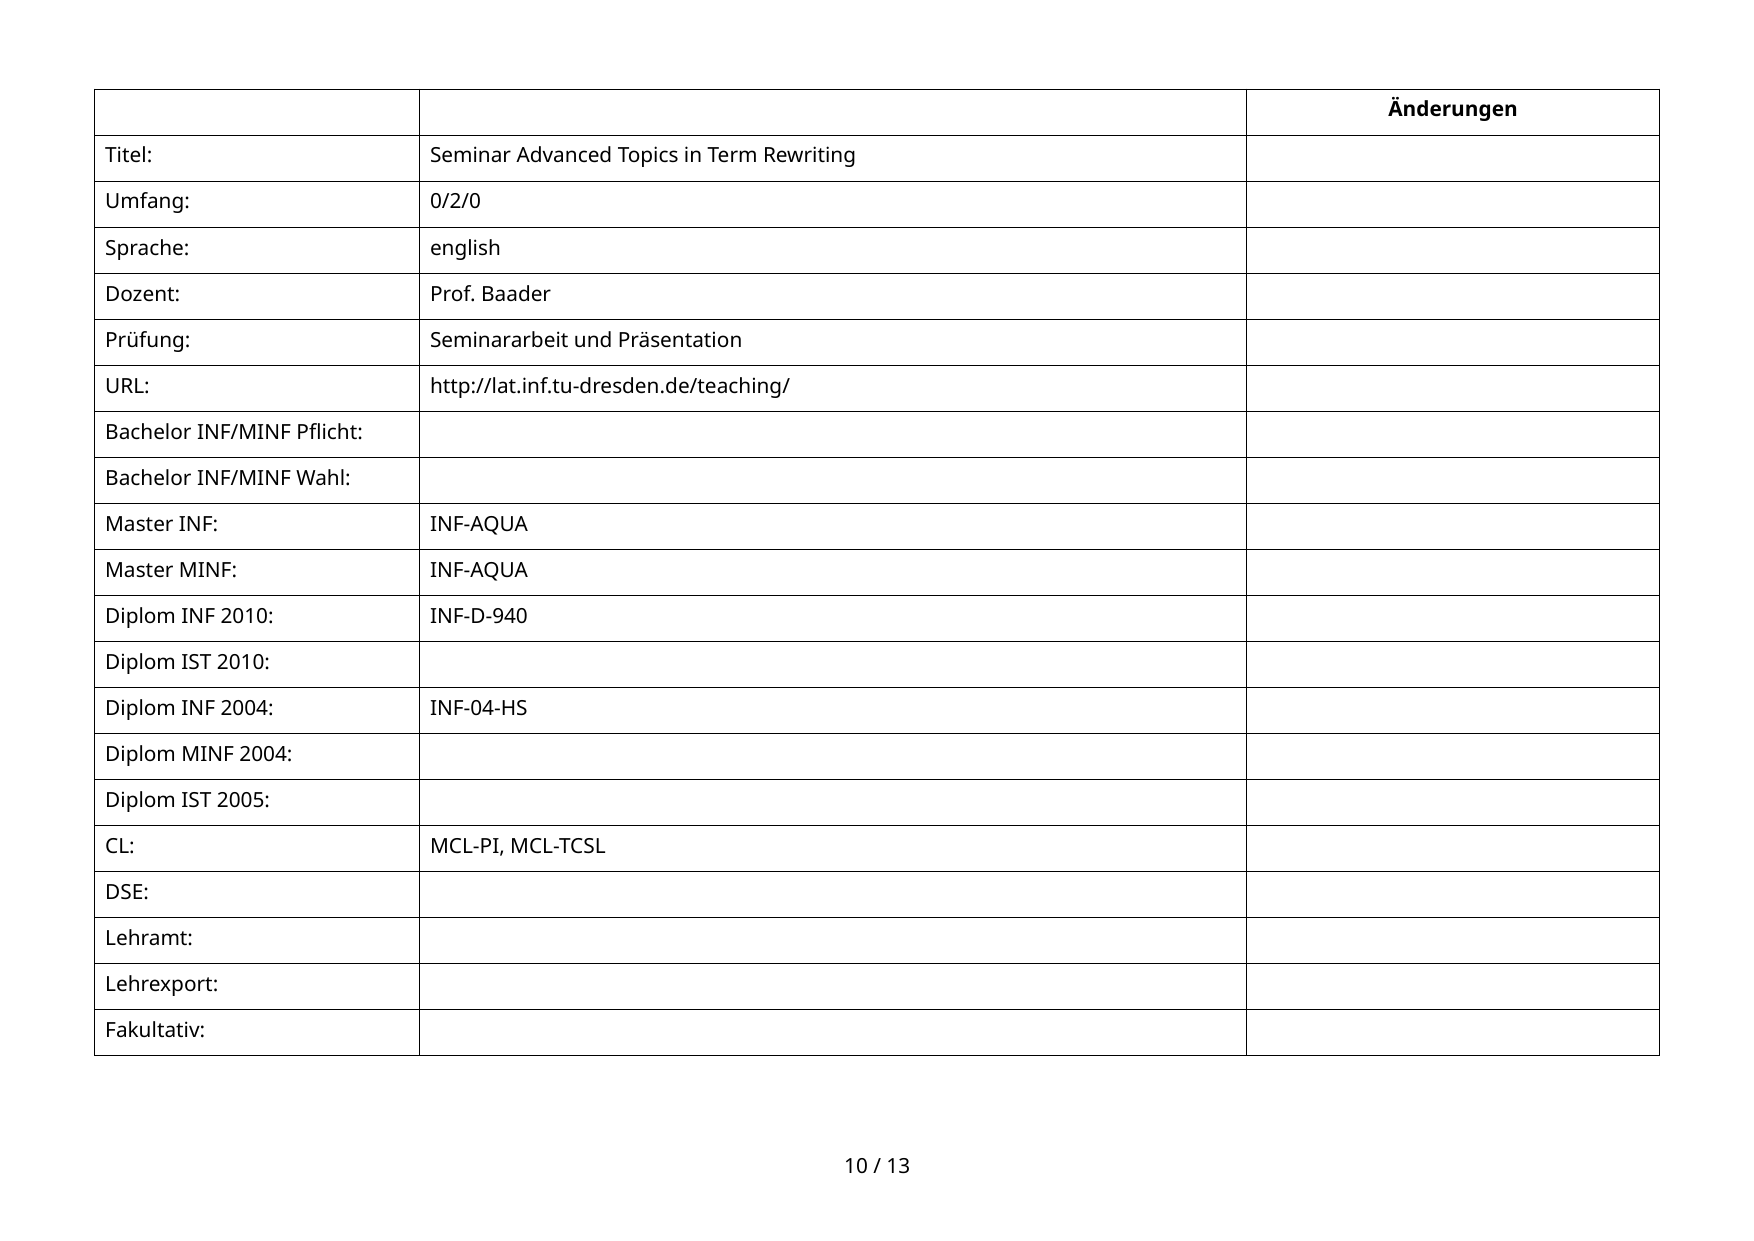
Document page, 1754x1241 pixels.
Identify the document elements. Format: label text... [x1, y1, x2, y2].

table_cell Bachelor INF/MINF Pflicht: [95, 412, 419, 457]
table_header [420, 90, 1246, 134]
table_cell Bachelor INF/MINF Wahl: [95, 458, 419, 503]
table_cell Diplom INF 2010: [95, 596, 419, 641]
table_cell [1247, 688, 1659, 733]
table_cell [1247, 182, 1659, 227]
table_cell INF-D-940 [420, 596, 1246, 641]
table_cell [1247, 274, 1659, 319]
table_cell http://lat.inf.tu-dresden.de/teaching/ [420, 366, 1246, 411]
table_cell Lehrexport: [95, 964, 419, 1009]
table_cell INF-04-HS [420, 688, 1246, 733]
table_cell [420, 412, 1246, 457]
table_cell [1247, 320, 1659, 365]
table_cell english [420, 228, 1246, 273]
table_header [95, 90, 419, 134]
table_cell [420, 780, 1246, 825]
table_cell [1247, 734, 1659, 779]
table_cell Lehramt: [95, 918, 419, 963]
table_cell [1247, 826, 1659, 871]
table_cell [1247, 228, 1659, 273]
table_cell Sprache: [95, 228, 419, 273]
table_cell Prof. Baader [420, 274, 1246, 319]
table_cell Master MINF: [95, 550, 419, 595]
table_cell Seminararbeit und Präsentation [420, 320, 1246, 365]
table_cell [1247, 872, 1659, 917]
table_cell Diplom MINF 2004: [95, 734, 419, 779]
table_cell Umfang: [95, 182, 419, 227]
table_cell Titel: [95, 136, 419, 181]
table_cell [1247, 136, 1659, 181]
table_cell [1247, 504, 1659, 549]
table_header Änderungen [1247, 90, 1659, 134]
table_cell Fakultativ: [95, 1010, 419, 1055]
table_cell [1247, 964, 1659, 1009]
table_cell 0/2/0 [420, 182, 1246, 227]
table_cell [420, 964, 1246, 1009]
table_cell Seminar Advanced Topics in Term Rewriting [420, 136, 1246, 181]
table_cell [1247, 918, 1659, 963]
table_cell [1247, 780, 1659, 825]
table_cell [420, 642, 1246, 687]
table_cell [1247, 596, 1659, 641]
table_cell [1247, 458, 1659, 503]
table_cell MCL-PI, MCL-TCSL [420, 826, 1246, 871]
table_cell Diplom IST 2005: [95, 780, 419, 825]
table_cell Dozent: [95, 274, 419, 319]
table_cell DSE: [95, 872, 419, 917]
table_cell [1247, 642, 1659, 687]
table_cell [420, 918, 1246, 963]
table_cell [1247, 366, 1659, 411]
table_cell Diplom IST 2010: [95, 642, 419, 687]
table_cell [420, 734, 1246, 779]
table_cell [1247, 1010, 1659, 1055]
table_cell [420, 1010, 1246, 1055]
table_cell [1247, 412, 1659, 457]
table_cell Diplom INF 2004: [95, 688, 419, 733]
table_cell CL: [95, 826, 419, 871]
table_cell Master INF: [95, 504, 419, 549]
table_cell INF-AQUA [420, 504, 1246, 549]
table_cell Prüfung: [95, 320, 419, 365]
table_cell [1247, 550, 1659, 595]
table_cell URL: [95, 366, 419, 411]
table_cell [420, 872, 1246, 917]
table_cell INF-AQUA [420, 550, 1246, 595]
table_cell [420, 458, 1246, 503]
